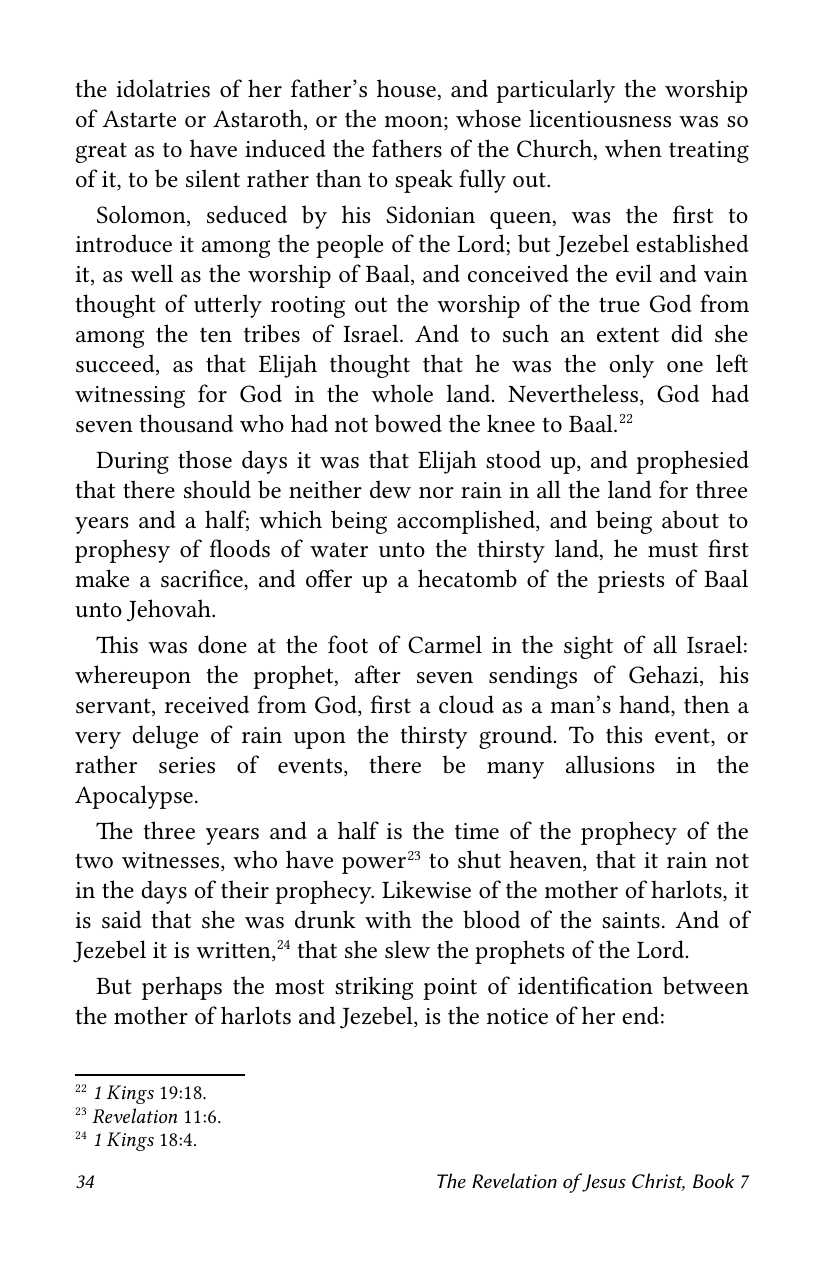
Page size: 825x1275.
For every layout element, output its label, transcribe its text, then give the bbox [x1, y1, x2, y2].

text 1 Kings 18:4. [75, 1128, 750, 1152]
text 1 Kings 19:18. [75, 1081, 750, 1104]
text But perhaps the most striking point of identification between the mother of harlots and Jezebel, is the notice of her end: [75, 972, 750, 1031]
text Revelation 11:6. [75, 1104, 750, 1128]
text the idolatries of her father’s house, and particularly the worship of Astarte or Astaroth, or the moon; whose licentiousness was so great as to have induced the fathers of the Church, when treating of it, to be silent rather than to speak fully out. [75, 75, 750, 193]
text During those days it was that Elijah stood up, and prophesied that there should be neither dew nor rain in all the land for three years and a half; which being accomplished, and being about to prophesy of floods of water unto the thirsty land, he must first make a sacrifice, and offer up a hecatomb of the priests of Baal unto Jehovah. [75, 446, 750, 624]
text This was done at the foot of Carmel in the sight of all Israel: whereupon the prophet, after seven sendings of Gehazi, his servant, received from God, first a cloud as a man’s hand, then a very deluge of rain upon the thirsty ground. To this event, or rather series of events, there be many allusions in the Apocalypse. [75, 631, 750, 809]
text The three years and a half is the time of the prophecy of the two witnesses, who have power to shut heaven, that it rain not in the days of their prophecy. Likewise of the mother of harlots, it is said that she was drunk with the blood of the saints. And of Jezebel it is written, that she slew the prophets of the Lord. [75, 817, 750, 965]
text Solomon, seduced by his Sidonian queen, was the first to introduce it among the people of the Lord; but Jezebel established it, as well as the worship of Baal, and conceived the evil and vain thought of utterly rooting out the worship of the true God from among the ten tribes of Israel. And to such an extent did she succeed, as that Elijah thought that he was the only one left witnessing for God in the whole land. Nevertheless, God had seven thousand who had not bowed the knee to Baal. [75, 201, 750, 438]
